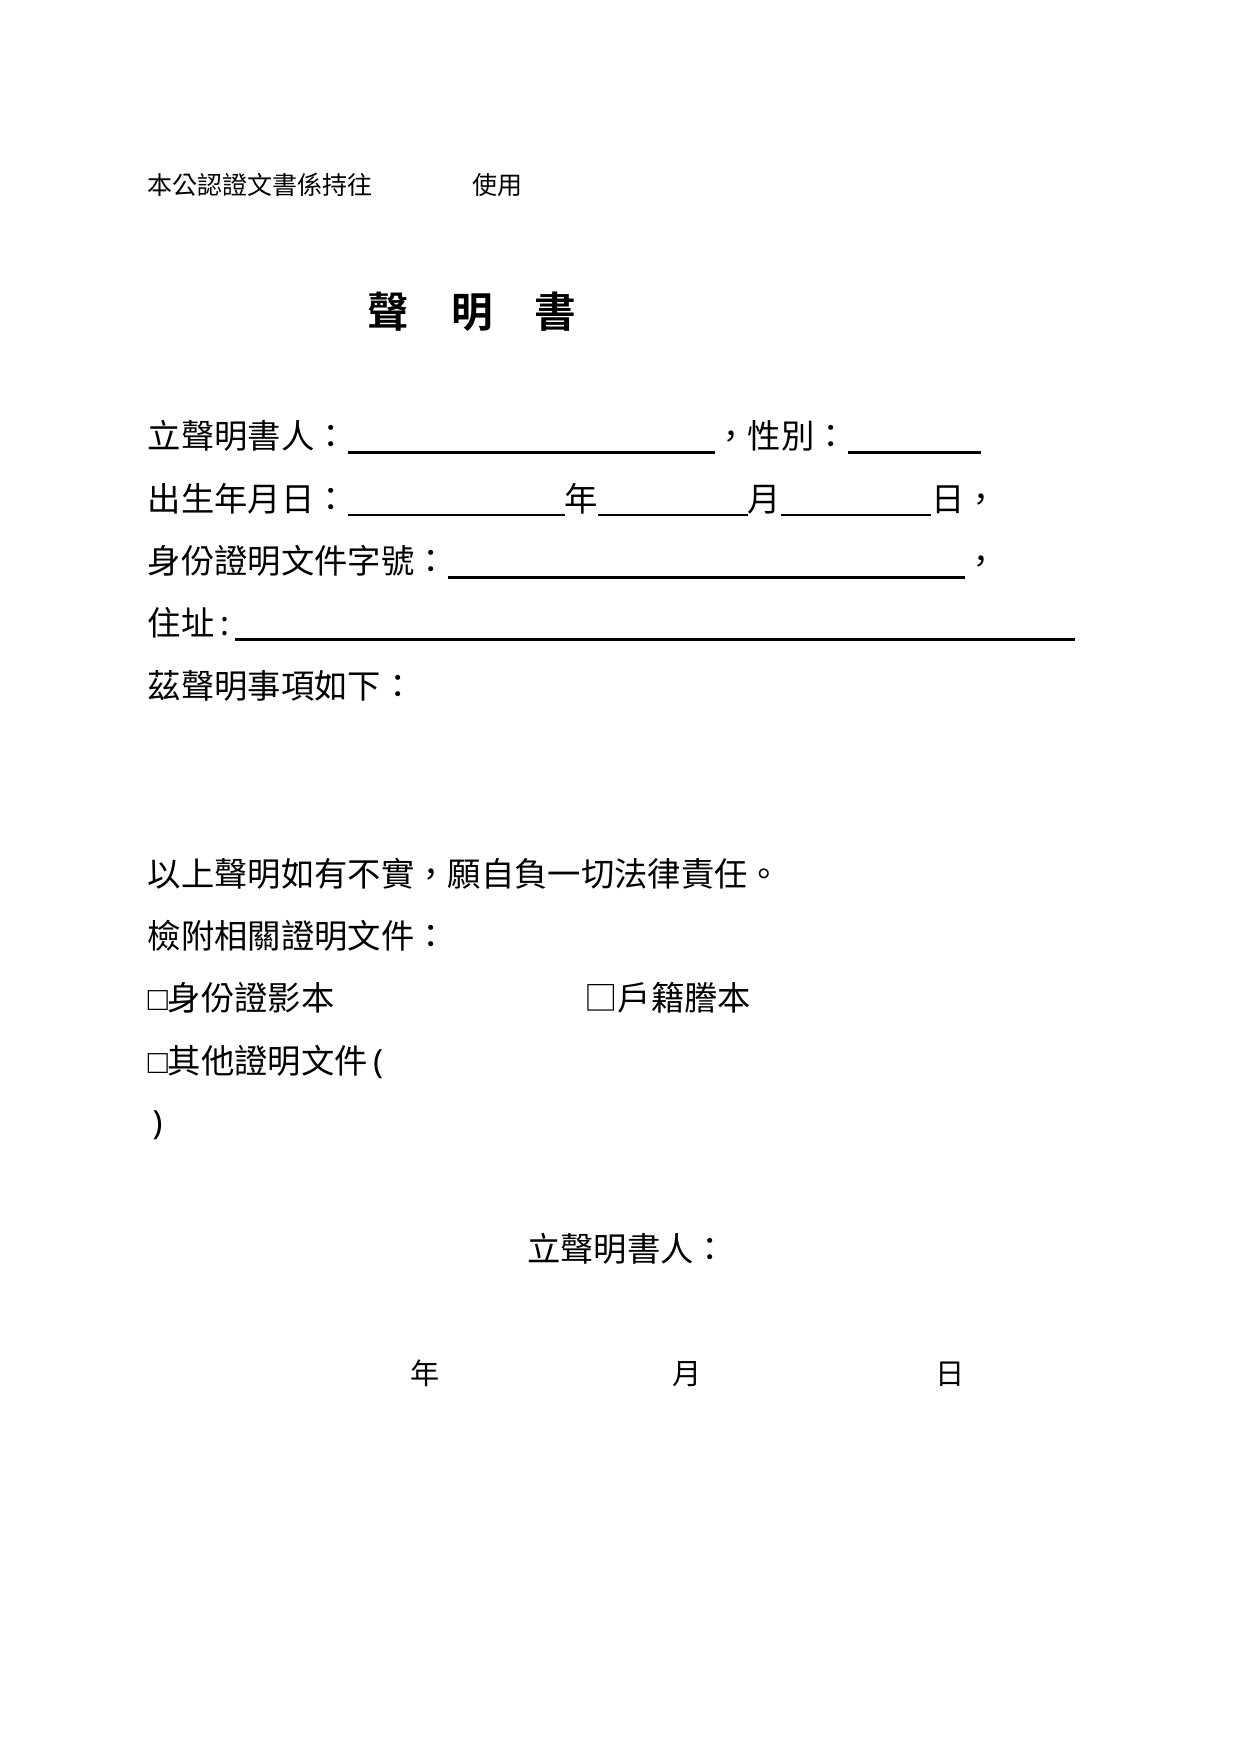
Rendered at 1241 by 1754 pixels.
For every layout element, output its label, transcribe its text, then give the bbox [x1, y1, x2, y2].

text 住址: [148, 580, 1092, 642]
text 聲 明 書 [148, 267, 1092, 330]
text 年 月 日 [148, 1330, 1092, 1392]
text 以上聲明如有不實，願自負一切法律責任。 [148, 830, 1092, 892]
text 本公認證文書係持往 使用 [148, 142, 1092, 205]
text 立聲明書人： ，性別： [148, 392, 1092, 455]
text 檢附相關證明文件： [148, 892, 1092, 955]
text 出生年月日： 年 月 日， [148, 455, 1092, 517]
text 立聲明書人： [148, 1205, 1092, 1267]
text □身份證影本 □戶籍謄本 [148, 955, 1092, 1017]
text 茲聲明事項如下： [148, 642, 1092, 705]
text □其他證明文件( ) [148, 1017, 1092, 1142]
text 身份證明文件字號： ， [148, 517, 1092, 580]
